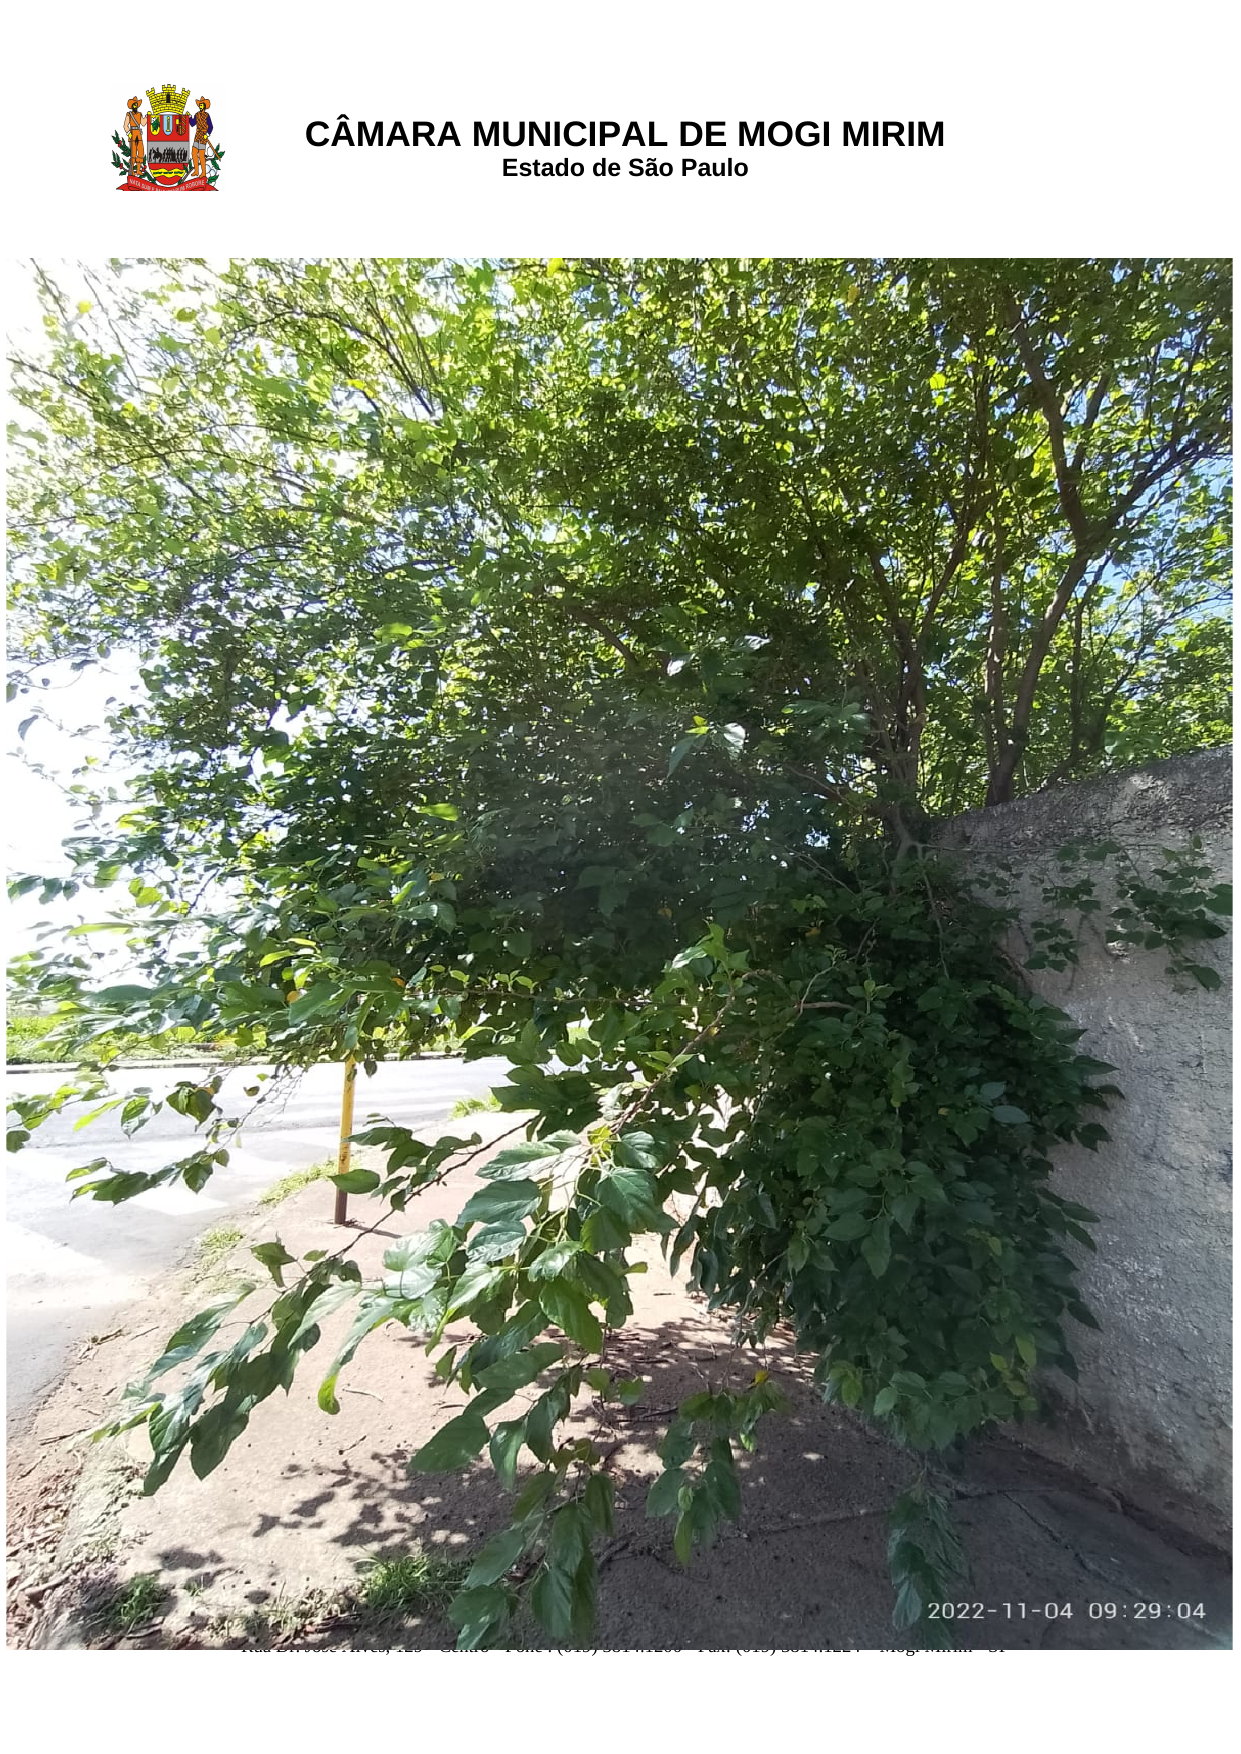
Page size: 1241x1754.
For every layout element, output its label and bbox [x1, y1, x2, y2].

picture [110, 84, 226, 191]
picture [6, 258, 1233, 1650]
